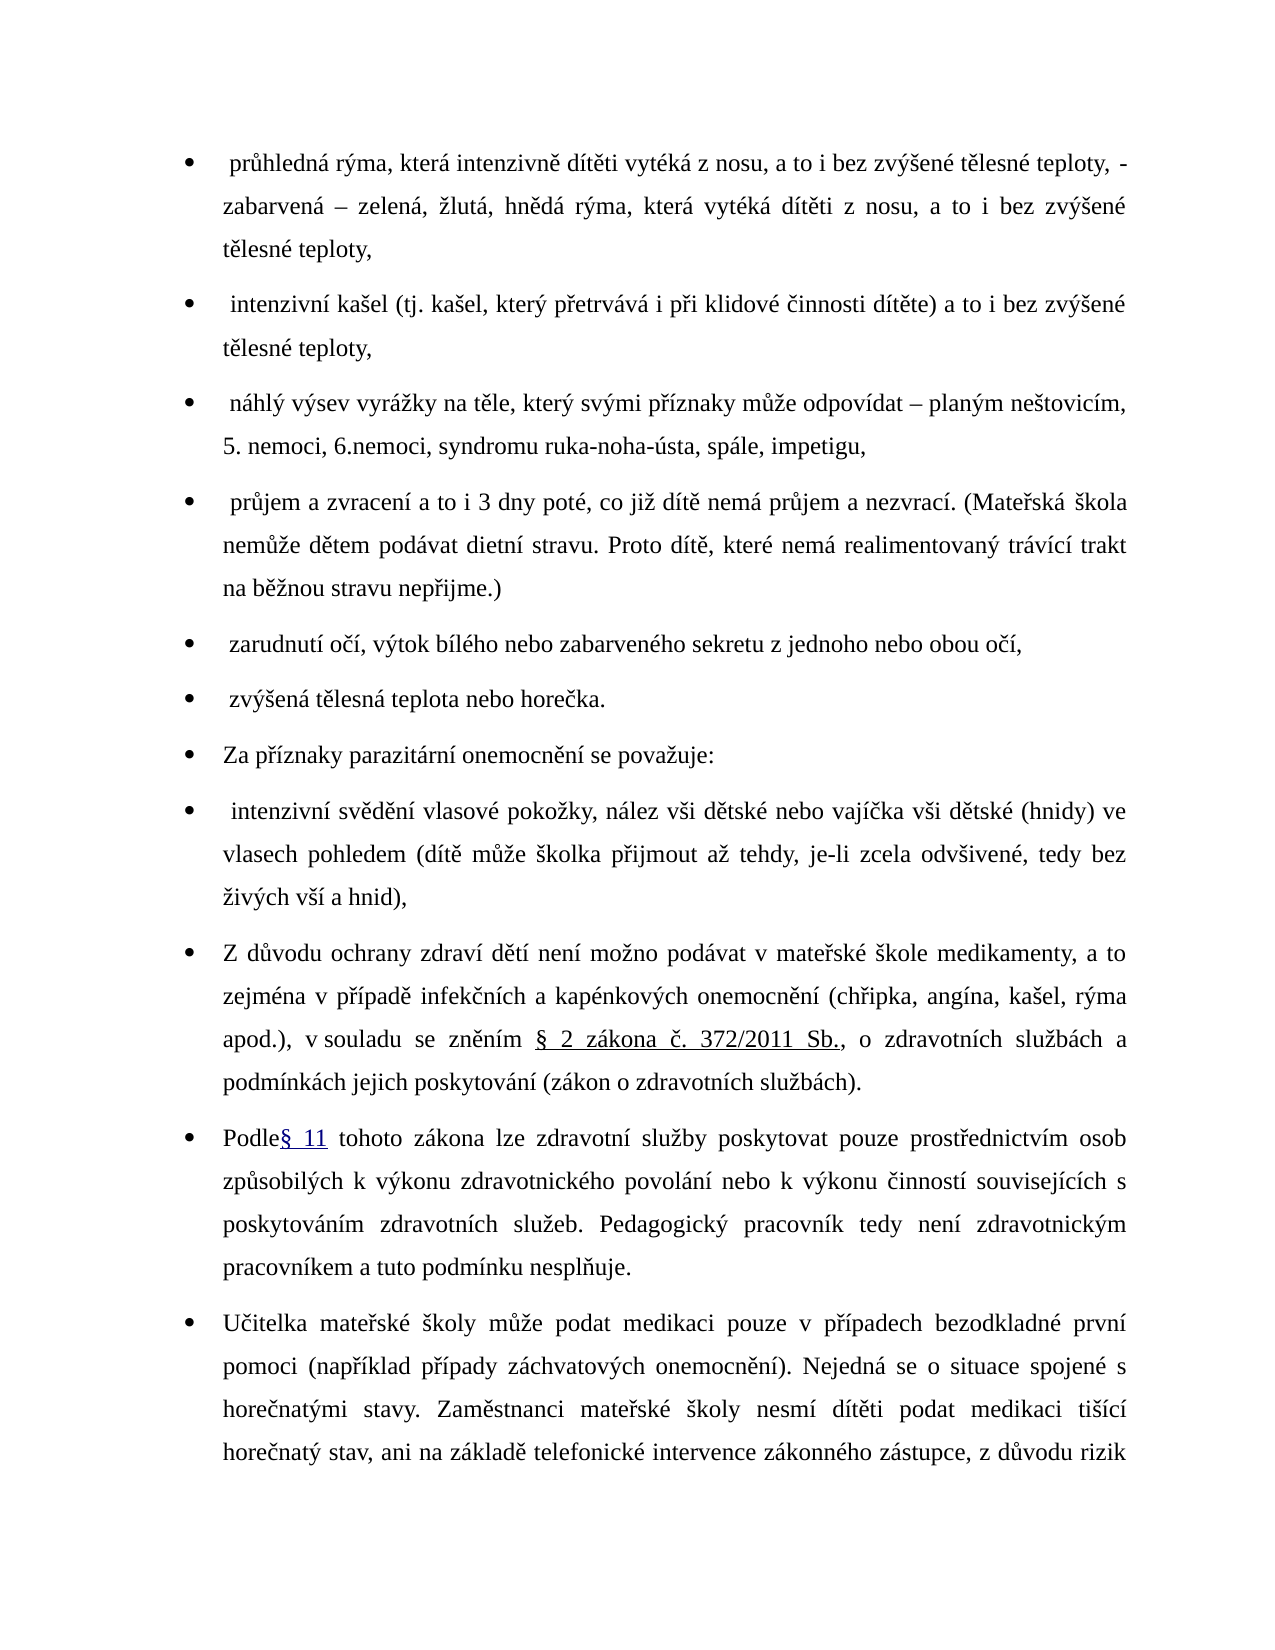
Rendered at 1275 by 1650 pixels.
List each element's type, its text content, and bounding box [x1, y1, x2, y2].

list Podle§ 11 tohoto zákona lze zdravotní služby poskytovat pouze prostřednictvím osob způsobilých k výkonu zdravotnického povolání nebo k výkonu činností souvisejících s poskytováním zdravotních služeb. Pedagogický pracovník tedy není zdravotnickým pracovníkem a tuto podmínku nesplňuje. [185, 1123, 1127, 1281]
list Z důvodu ochrany zdraví dětí není možno podávat v mateřské škole medikamenty, a to zejména v případě infekčních a kapénkových onemocnění (chřipka, angína, kašel, rýma apod.), v souladu se zněním § 2 zákona č. 372/2011 Sb., o zdravotních službách a podmínkách jejich poskytování (zákon o zdravotních službách). [185, 938, 1127, 1096]
list Za příznaky parazitární onemocnění se považuje: [185, 740, 1127, 769]
list zvýšená tělesná teplota nebo horečka. [185, 684, 1127, 713]
list intenzivní kašel (tj. kašel, který přetrvává i při klidové činnosti dítěte) a to i bez zvýšené tělesné teploty, [185, 289, 1127, 361]
list intenzivní svědění vlasové pokožky, nález vši dětské nebo vajíčka vši dětské (hnidy) ve vlasech pohledem (dítě může školka přijmout až tehdy, je-li zcela odvšivené, tedy bez živých vší a hnid), [185, 796, 1127, 911]
list Učitelka mateřské školy může podat medikaci pouze v případech bezodkladné první pomoci (například případy záchvatových onemocnění). Nejedná se o situace spojené s horečnatými stavy. Zaměstnanci mateřské školy nesmí dítěti podat medikaci tišící horečnatý stav, ani na základě telefonické intervence zákonného zástupce, z důvodu rizik [185, 1308, 1127, 1466]
list zarudnutí očí, výtok bílého nebo zabarveného sekretu z jednoho nebo obou očí, [185, 629, 1127, 658]
list průjem a zvracení a to i 3 dny poté, co již dítě nemá průjem a nezvrací. (Mateřská škola nemůže dětem podávat dietní stravu. Proto dítě, které nemá realimentovaný trávící trakt na běžnou stravu nepřijme.) [185, 487, 1127, 602]
list náhlý výsev vyrážky na těle, který svými příznaky může odpovídat – planým neštovicím, 5. nemoci, 6.nemoci, syndromu ruka-noha-ústa, spále, impetigu, [185, 388, 1127, 460]
list průhledná rýma, která intenzivně dítěti vytéká z nosu, a to i bez zvýšené tělesné teploty, - zabarvená – zelená, žlutá, hnědá rýma, která vytéká dítěti z nosu, a to i bez zvýšené tělesné teploty, [185, 148, 1127, 263]
